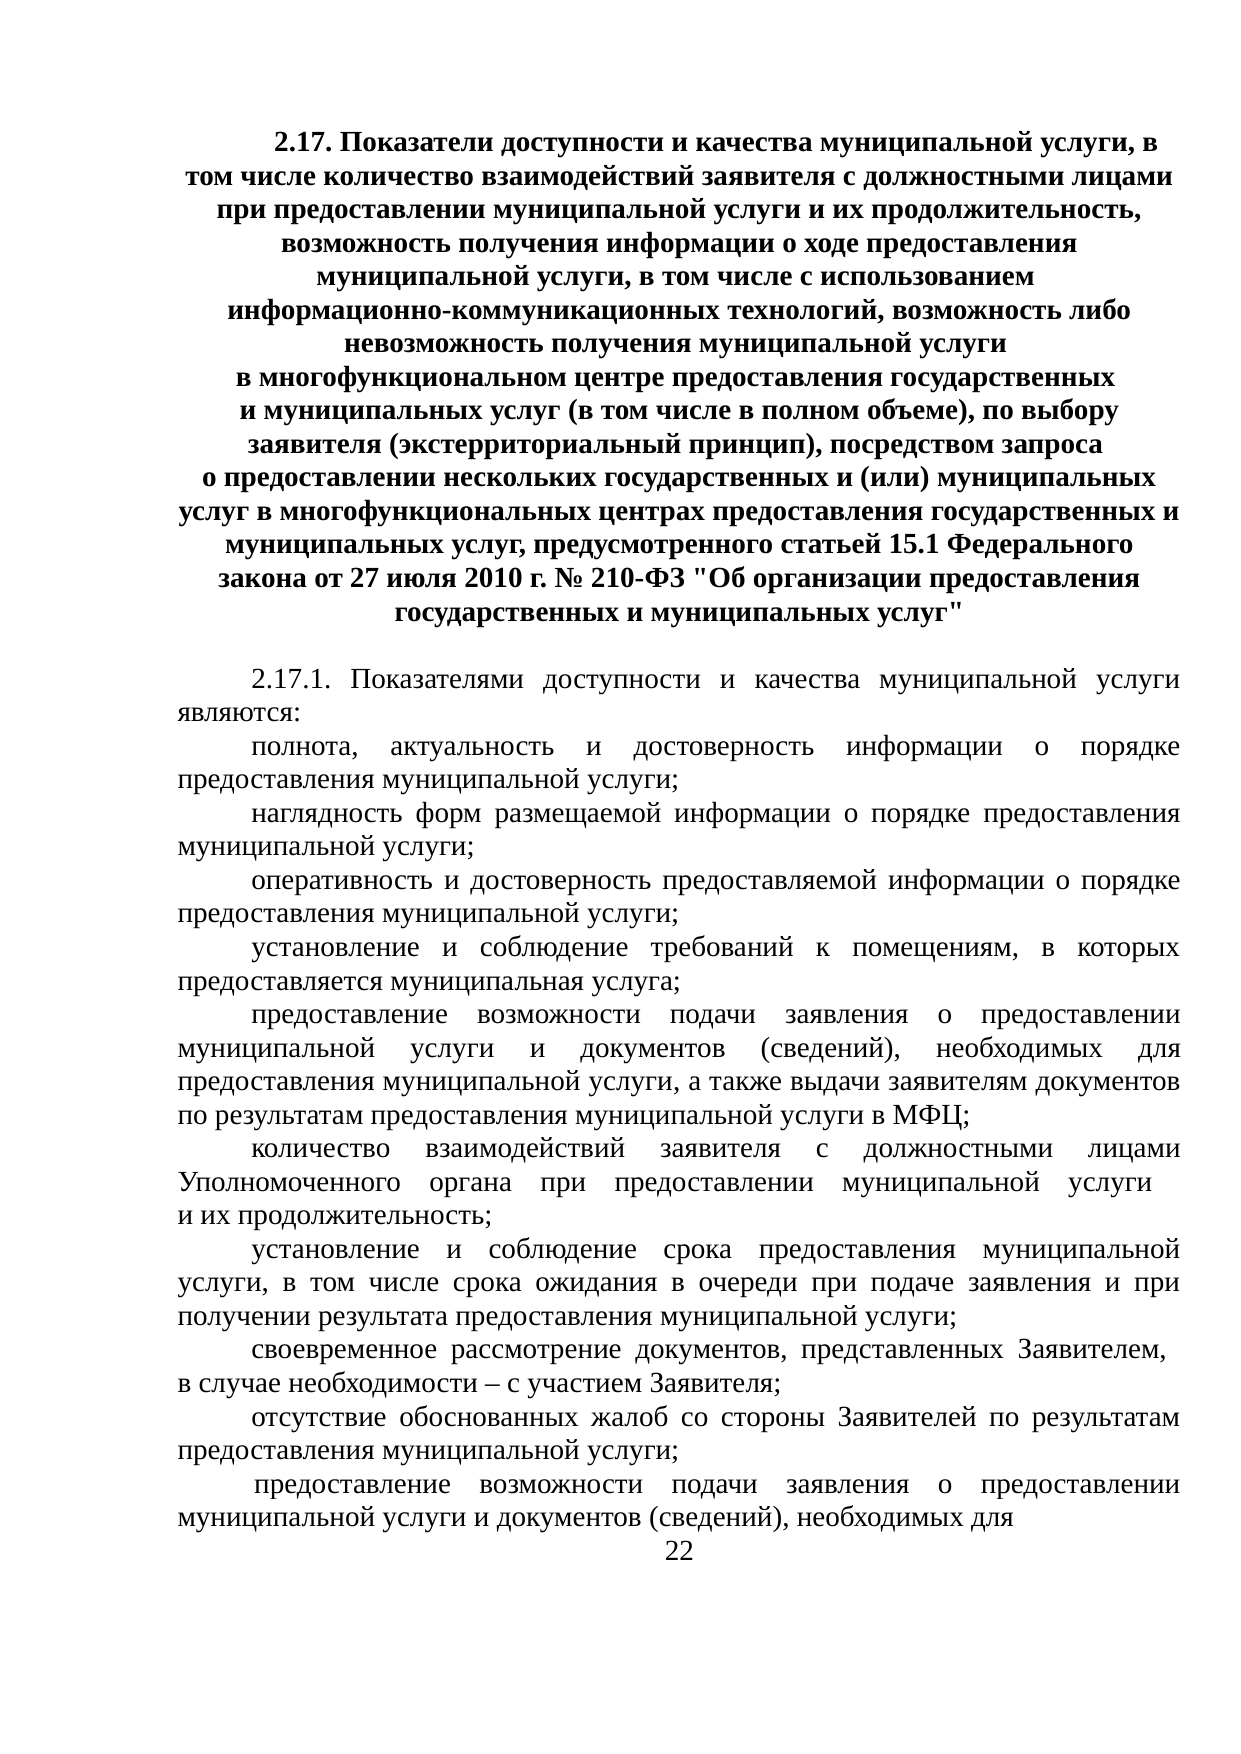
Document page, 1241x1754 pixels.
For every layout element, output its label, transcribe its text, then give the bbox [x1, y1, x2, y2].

text предоставление возможности подачи заявления о предоставлении муниципальной услуги и документов (сведений), необходимых для [177, 1466, 1181, 1533]
text отсутствие обоснованных жалоб со стороны Заявителей по результатам предоставления муниципальной услуги; [177, 1399, 1181, 1466]
text установление и соблюдение требований к помещениям, в которых предоставляется муниципальная услуга; [177, 929, 1181, 996]
text количество взаимодействий заявителя с должностными лицами Уполномоченного органа при предоставлении муниципальной услуги и их продолжительность; [177, 1130, 1181, 1231]
text установление и соблюдение срока предоставления муниципальной услуги, в том числе срока ожидания в очереди при подаче заявления и при получении результата предоставления муниципальной услуги; [177, 1231, 1181, 1332]
text 2.17. Показатели доступности и качества муниципальной услуги, в том числе количество взаимодействий заявителя с должностными лицами при предоставлении муниципальной услуги и их продолжительность, возможность получения информации о ходе предоставления муниципальной услуги, в том числе с использованием информационно-коммуникационных технологий, возможность либо невозможность получения муниципальной услуги в многофункциональном центре предоставления государственных и муниципальных услуг (в том числе в полном объеме), по выбору заявителя (экстерриториальный принцип), посредством запроса о предоставлении нескольких государственных и (или) муниципальных услуг в многофункциональных центрах предоставления государственных и муниципальных услуг, предусмотренного статьей 15.1 Федерального закона от 27 июля 2010 г. № 210-ФЗ "Об организации предоставления государственных и муниципальных услуг" [177, 124, 1181, 627]
text наглядность форм размещаемой информации о порядке предоставления муниципальной услуги; [177, 795, 1181, 862]
text 22 [177, 1533, 1181, 1566]
text оперативность и достоверность предоставляемой информации о порядке предоставления муниципальной услуги; [177, 862, 1181, 929]
text полнота, актуальность и достоверность информации о порядке предоставления муниципальной услуги; [177, 728, 1181, 795]
text своевременное рассмотрение документов, представленных Заявителем, в случае необходимости – с участием Заявителя; [177, 1332, 1181, 1399]
text 2.17.1. Показателями доступности и качества муниципальной услуги являются: [177, 661, 1181, 728]
text предоставление возможности подачи заявления о предоставлении муниципальной услуги и документов (сведений), необходимых для предоставления муниципальной услуги, а также выдачи заявителям документов по результатам предоставления муниципальной услуги в МФЦ; [177, 996, 1181, 1130]
